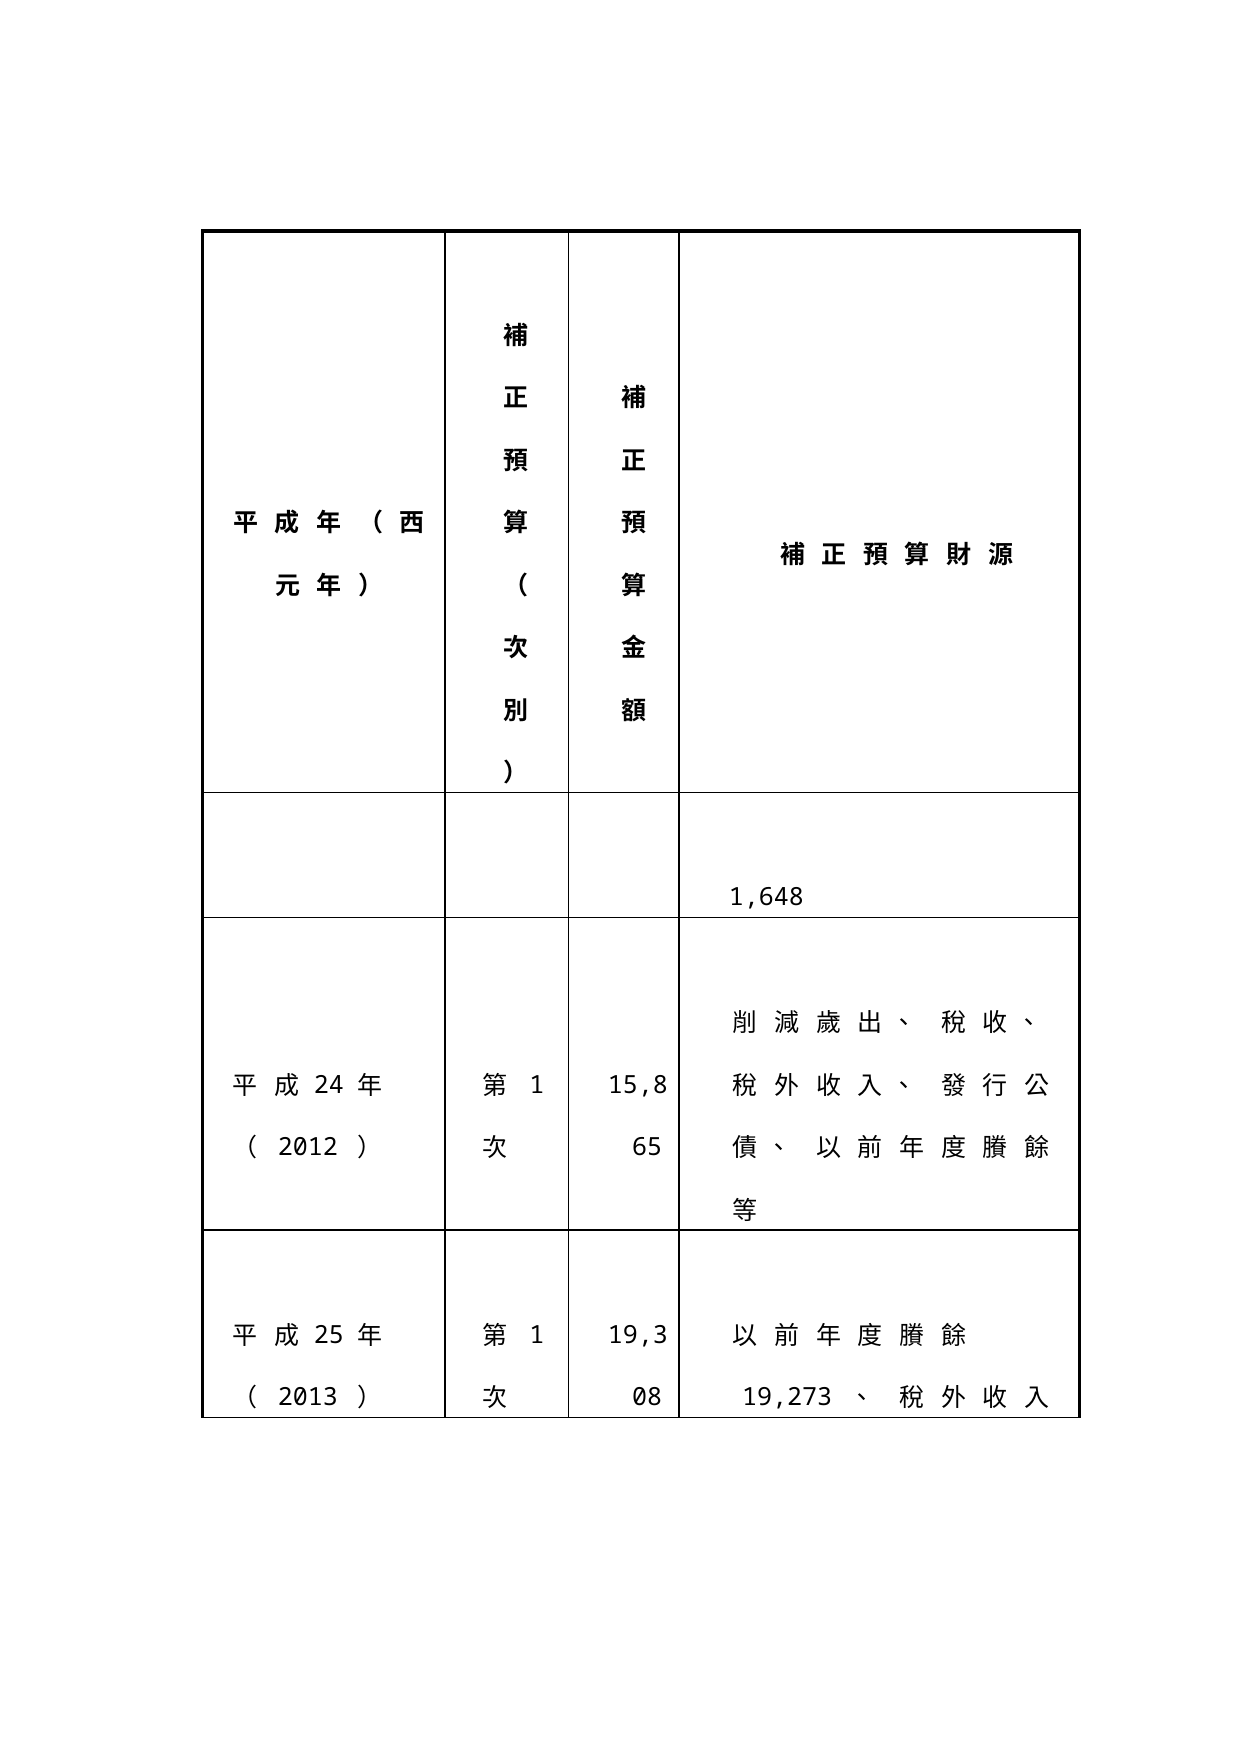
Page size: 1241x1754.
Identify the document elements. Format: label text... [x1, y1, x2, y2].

table_cell 平成25年（2013） [204, 1231, 444, 1417]
table_cell [204, 793, 444, 917]
table_cell 削減歲出、稅收、稅外收入、發行公債、以前年度賸餘等 [680, 918, 1078, 1229]
table_header 補正預算（次別） [446, 233, 568, 792]
table_cell 以前年度賸餘19,273、稅外收入 [680, 1231, 1078, 1417]
table_header 平成年（西元年） [204, 233, 444, 792]
table_cell 平成24年（2012） [204, 918, 444, 1229]
table_cell 19,308 [569, 1231, 678, 1417]
table_cell 15,865 [569, 918, 678, 1229]
table_cell 第1次 [446, 1231, 568, 1417]
table_cell [569, 793, 678, 917]
table_header 補正預算金額 [569, 233, 678, 792]
table_cell 第1次 [446, 918, 568, 1229]
table_cell 1,648 [680, 793, 1078, 917]
table_cell [446, 793, 568, 917]
table_header 補正預算財源 [680, 233, 1078, 792]
